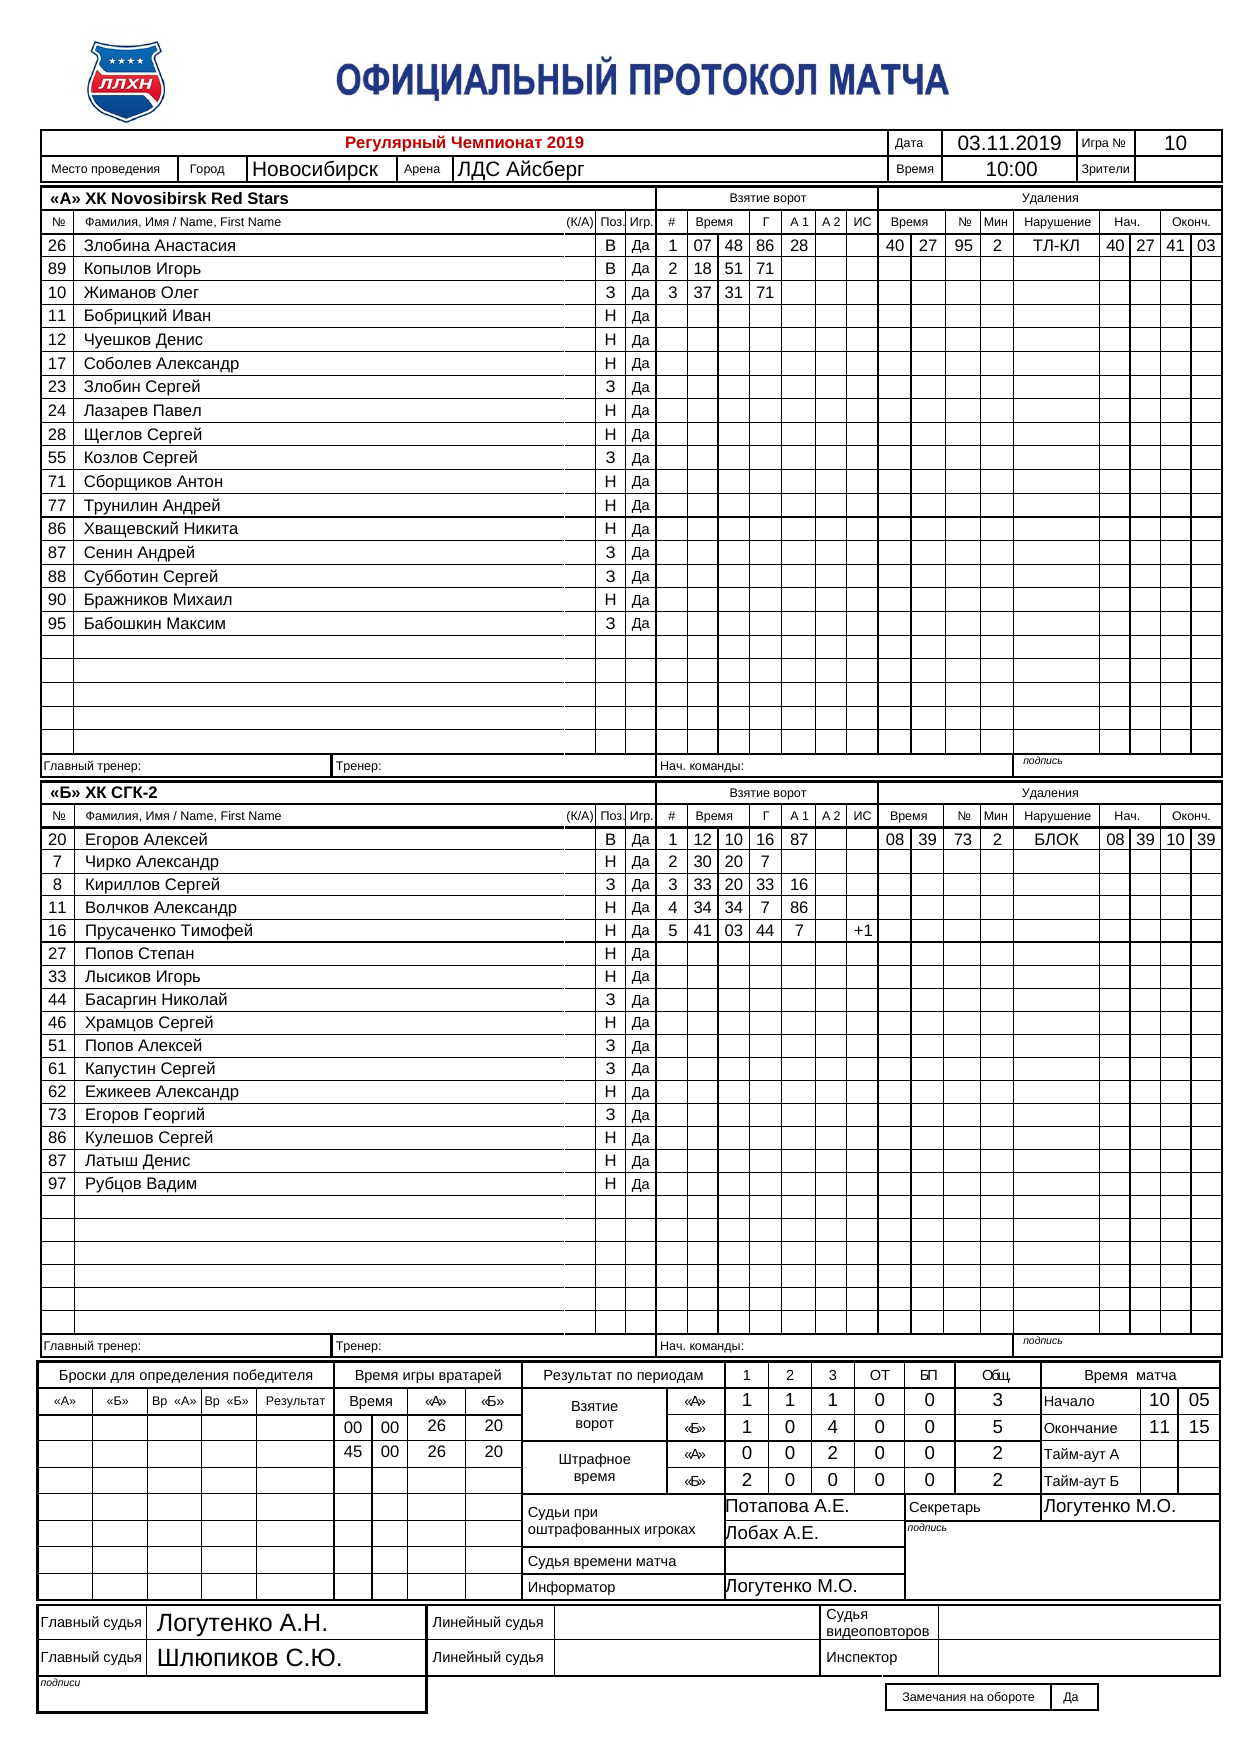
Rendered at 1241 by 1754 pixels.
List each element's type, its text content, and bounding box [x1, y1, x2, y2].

table_cell [912, 352, 945, 374]
table_cell Да [626, 423, 655, 445]
table_cell Судья видеоповторов [821, 1606, 938, 1639]
table_cell [1161, 1035, 1190, 1057]
table_cell [944, 1219, 980, 1241]
table_cell [750, 730, 781, 753]
table_cell [408, 1574, 465, 1599]
table_cell [912, 257, 945, 280]
table_cell [1161, 966, 1190, 987]
table_cell [565, 494, 595, 516]
table_cell Главный судья [39, 1606, 146, 1639]
table_cell [981, 989, 1013, 1011]
table_cell [1161, 1196, 1190, 1218]
table_cell [719, 1150, 749, 1172]
table_cell [657, 494, 687, 516]
table_cell [750, 1288, 781, 1310]
table_cell [1161, 423, 1190, 445]
table_cell [981, 328, 1013, 351]
table_cell [1131, 1242, 1160, 1264]
table_cell [719, 989, 749, 1011]
table_cell [1161, 281, 1190, 303]
table_cell Потапова А.Е. [726, 1495, 904, 1520]
table_cell [719, 1104, 749, 1126]
table_cell [565, 1265, 595, 1287]
table_cell [879, 850, 910, 872]
table_cell № [946, 211, 980, 233]
table_cell ИС [847, 211, 877, 233]
table_cell Да [626, 989, 655, 1011]
table_cell [816, 1311, 846, 1333]
table_cell [688, 352, 717, 374]
table_cell [39, 1416, 92, 1440]
table_cell [565, 989, 595, 1011]
table_cell 37 [688, 281, 717, 303]
table_cell З [596, 565, 625, 587]
table_cell [596, 707, 625, 729]
table_cell [719, 659, 749, 682]
table_cell ЛДС Айсберг [454, 157, 887, 181]
table_cell [912, 659, 945, 682]
table_cell [782, 281, 815, 303]
table_cell [981, 494, 1013, 516]
table_cell Нарушение [1014, 805, 1099, 826]
table_cell 11 [1141, 1415, 1177, 1440]
table_cell [981, 305, 1013, 327]
table_cell [42, 1196, 74, 1218]
table_cell 8 [42, 874, 74, 895]
table_cell [1014, 636, 1099, 658]
table_cell [944, 1242, 980, 1264]
table_cell [39, 1441, 92, 1467]
table_cell [39, 1468, 92, 1493]
table_cell [981, 588, 1013, 611]
table_cell [946, 423, 980, 445]
table_cell [750, 328, 781, 351]
table_cell [879, 683, 910, 706]
table_cell [1161, 874, 1190, 895]
table_cell [688, 1127, 717, 1149]
table_cell [750, 989, 781, 1011]
table_cell Тренер: [333, 1335, 655, 1356]
table_cell [657, 399, 687, 422]
table_cell [912, 494, 945, 516]
table_cell (К/А) [565, 211, 595, 233]
table_cell [981, 1242, 1013, 1264]
table_cell З [596, 541, 625, 564]
table_cell [1192, 966, 1221, 987]
table_cell 7 [42, 850, 74, 872]
table_cell [1131, 423, 1160, 445]
table_cell [719, 423, 749, 445]
table_cell Оконч. [1161, 805, 1221, 826]
table_cell [202, 1416, 256, 1440]
table_cell [257, 1574, 333, 1599]
table_cell [816, 829, 846, 849]
table_cell [408, 1494, 465, 1520]
table_cell 3 [657, 874, 687, 895]
table_cell [74, 730, 564, 753]
table_cell [688, 1081, 717, 1103]
table_cell [946, 612, 980, 634]
table_cell [719, 636, 749, 658]
table_cell [1131, 305, 1160, 327]
table_cell [93, 1416, 147, 1440]
table_cell Нач. команды: [657, 755, 1012, 776]
table_cell [1131, 730, 1160, 753]
table_cell [75, 1265, 564, 1287]
table_cell Да [626, 257, 655, 280]
table_cell [879, 1288, 910, 1310]
table_cell [946, 328, 980, 351]
table_cell [879, 1173, 910, 1195]
table_cell [946, 541, 980, 564]
table_cell Нарушение [1014, 211, 1099, 233]
table_cell [946, 470, 980, 493]
table_cell Лысиков Игорь [75, 966, 564, 987]
table_cell 62 [42, 1081, 74, 1103]
table_cell Капустин Сергей [75, 1058, 564, 1079]
table_cell [373, 1547, 407, 1573]
table_cell [944, 1265, 980, 1287]
table_cell Н [596, 352, 625, 374]
table_cell 41 [1161, 235, 1190, 256]
table_cell [782, 470, 815, 493]
table_cell 1 [812, 1389, 854, 1413]
table_cell [688, 683, 717, 706]
table_cell Н [596, 896, 625, 918]
table_cell [1014, 352, 1099, 374]
table_cell [202, 1547, 256, 1573]
table_cell [719, 966, 749, 987]
table_cell «А» [668, 1442, 724, 1467]
table_cell [373, 1494, 407, 1520]
table_cell [1099, 1682, 1220, 1711]
table_cell [847, 966, 877, 987]
table_cell [1161, 1173, 1190, 1195]
table_cell [626, 683, 655, 706]
table_cell 24 [42, 399, 73, 422]
table_cell [657, 612, 687, 634]
table_cell [750, 423, 781, 445]
table_cell [879, 989, 910, 1011]
table_cell [565, 376, 595, 398]
table_cell [879, 707, 910, 729]
table_cell [847, 874, 877, 895]
table_cell [847, 541, 877, 564]
table_cell 0 [905, 1442, 954, 1467]
table_cell [879, 352, 910, 374]
table_cell [688, 943, 717, 964]
table_cell [1131, 494, 1160, 516]
table_cell 3 [956, 1389, 1040, 1413]
table_cell [847, 423, 877, 445]
table_cell [335, 1494, 371, 1520]
table_cell Чирко Александр [75, 850, 564, 872]
table_cell [1131, 1196, 1160, 1218]
table_cell 89 [42, 257, 73, 280]
table_cell [1131, 920, 1160, 941]
table_cell Да [626, 1173, 655, 1195]
table_cell 73 [944, 829, 980, 849]
table_cell [816, 943, 846, 964]
table_cell [782, 399, 815, 422]
table_cell [75, 1196, 564, 1218]
table_cell [1100, 1196, 1129, 1218]
table_cell [148, 1416, 201, 1440]
table_cell [596, 659, 625, 682]
table_cell [912, 399, 945, 422]
table_cell [1161, 305, 1190, 327]
table_cell [1100, 1311, 1129, 1333]
table_cell [596, 683, 625, 706]
table_cell [1100, 1127, 1129, 1149]
table_cell Г [750, 805, 781, 826]
table_cell [750, 1081, 781, 1103]
table_cell [981, 896, 1013, 918]
table_cell 5 [657, 920, 687, 941]
table_cell [1014, 1012, 1099, 1033]
table_cell [847, 305, 877, 327]
table_cell [1100, 1173, 1129, 1195]
table_cell [1161, 612, 1190, 634]
table_cell [1161, 1058, 1190, 1079]
table_cell Секретарь [906, 1495, 1040, 1520]
table_cell [847, 730, 877, 753]
table_cell Логутенко М.О. [1042, 1495, 1219, 1520]
table_cell [657, 1127, 687, 1149]
table_cell [782, 989, 815, 1011]
table_cell [1161, 636, 1190, 658]
table_cell Линейный судья [428, 1640, 554, 1675]
table_cell [879, 257, 910, 280]
table_cell Чуешков Денис [74, 328, 564, 351]
table_cell [944, 1311, 980, 1333]
table_cell [719, 518, 749, 540]
table_cell Н [596, 920, 625, 941]
table_cell 1 [726, 1389, 768, 1413]
table_cell [879, 943, 910, 964]
table_cell [1192, 707, 1221, 729]
table_cell [688, 636, 717, 658]
table_cell «Б» [668, 1415, 724, 1440]
table_cell [726, 1548, 904, 1573]
table_cell [1014, 707, 1099, 729]
table_cell [912, 281, 945, 303]
table_cell 87 [782, 829, 815, 849]
table_cell [719, 1058, 749, 1079]
table_cell [981, 1104, 1013, 1126]
table_cell [879, 423, 910, 445]
table_cell [981, 874, 1013, 895]
table_cell [565, 399, 595, 422]
table_cell [1161, 683, 1190, 706]
table_cell [750, 446, 781, 469]
table_cell [1192, 423, 1221, 445]
table_cell [782, 850, 815, 872]
table_cell Да [626, 966, 655, 987]
table_cell [912, 305, 945, 327]
table_cell [1014, 943, 1099, 964]
table_cell [719, 376, 749, 398]
table_cell Да [626, 920, 655, 941]
table_cell Вр «А» [148, 1389, 201, 1413]
table_cell З [596, 446, 625, 469]
table_cell [912, 423, 945, 445]
table_cell [816, 1265, 846, 1287]
table_cell [879, 1127, 910, 1149]
table_cell [1131, 943, 1160, 964]
table_cell 40 [879, 235, 910, 256]
table_cell [565, 1219, 595, 1241]
table_cell подписи [39, 1677, 425, 1711]
table_cell [719, 1242, 749, 1264]
table_cell [688, 1311, 717, 1333]
table_cell [1014, 659, 1099, 682]
table_cell [257, 1441, 333, 1467]
table_cell [565, 874, 595, 895]
table_cell [1131, 257, 1160, 280]
table_cell [912, 1127, 943, 1149]
table_cell [1131, 1150, 1160, 1172]
table_cell [847, 896, 877, 918]
table_cell [879, 494, 910, 516]
table_cell [1014, 281, 1099, 303]
table_cell [912, 874, 943, 895]
table_cell Да [626, 850, 655, 872]
table_cell [688, 1196, 717, 1218]
table_cell [879, 1012, 910, 1033]
table_cell [688, 1242, 717, 1264]
table_cell [596, 1219, 625, 1241]
table_cell [657, 588, 687, 611]
table_cell [1161, 470, 1190, 493]
table_cell 71 [750, 257, 781, 280]
table_cell [657, 707, 687, 729]
table_cell [1131, 1081, 1160, 1103]
table_cell 51 [42, 1035, 74, 1057]
table_cell [1192, 305, 1221, 327]
table_cell [1100, 470, 1129, 493]
table_cell [750, 1127, 781, 1149]
table_cell [981, 1219, 1013, 1241]
table_cell [1014, 541, 1099, 564]
table_cell [719, 730, 749, 753]
table_cell 2 [956, 1442, 1040, 1467]
table_cell З [596, 612, 625, 634]
table_cell [847, 1196, 877, 1218]
table_cell [688, 1288, 717, 1310]
table_cell [373, 1574, 407, 1599]
table_cell [816, 659, 846, 682]
table_cell 20 [466, 1441, 521, 1467]
table_cell [847, 1058, 877, 1079]
table_cell [626, 1242, 655, 1264]
table_cell Н [596, 399, 625, 422]
table_cell [1014, 494, 1099, 516]
table_cell [565, 1173, 595, 1195]
table_cell Да [626, 399, 655, 422]
table_cell [981, 636, 1013, 658]
table_cell Да [626, 829, 655, 849]
table_cell [719, 588, 749, 611]
table_cell [1014, 1288, 1099, 1310]
table_cell 86 [782, 896, 815, 918]
table_cell [1192, 399, 1221, 422]
table_cell [946, 683, 980, 706]
table_cell [719, 707, 749, 729]
table_cell [1192, 612, 1221, 634]
table_cell [750, 305, 781, 327]
table_cell 28 [42, 423, 73, 445]
table_cell № [42, 805, 74, 826]
table_cell [596, 1242, 625, 1264]
table_cell Да [626, 1081, 655, 1103]
table_cell [981, 1288, 1013, 1310]
table_cell [1131, 376, 1160, 398]
table_cell 03 [1192, 235, 1221, 256]
table_cell [565, 1104, 595, 1126]
table_cell [257, 1521, 333, 1546]
table_cell [816, 850, 846, 872]
table_cell Да [626, 235, 655, 256]
table_cell З [596, 1058, 625, 1079]
table_cell [981, 518, 1013, 540]
table_cell [1131, 328, 1160, 351]
table_cell [782, 1265, 815, 1287]
table_cell [657, 1311, 687, 1333]
table_cell [74, 683, 564, 706]
table_cell [1192, 1127, 1221, 1149]
table_cell Да [626, 470, 655, 493]
table_cell [912, 446, 945, 469]
table_cell Рубцов Вадим [75, 1173, 564, 1195]
table_cell [816, 1150, 846, 1172]
table_cell [1014, 1150, 1099, 1172]
table_cell [39, 1547, 92, 1573]
table_cell Хващевский Никита [74, 518, 564, 540]
table_cell [847, 1150, 877, 1172]
table_cell Штрафное время [523, 1442, 666, 1493]
table_cell [946, 588, 980, 611]
table_cell 1 [657, 235, 687, 256]
table_cell [1192, 1196, 1221, 1218]
table_cell 23 [42, 376, 73, 398]
table_header «А» ХК Novosibirsk Red Stars [42, 188, 655, 209]
table_cell Н [596, 966, 625, 987]
table_cell [912, 1219, 943, 1241]
table_cell [688, 470, 717, 493]
table_cell [1161, 328, 1190, 351]
table_cell 0 [905, 1415, 954, 1440]
table_cell [981, 612, 1013, 634]
table_cell Да [626, 1150, 655, 1172]
table_cell [148, 1441, 201, 1467]
table_cell [1192, 1104, 1221, 1126]
table_cell Лазарев Павел [74, 399, 564, 422]
table_cell 4 [657, 896, 687, 918]
table_cell [750, 1035, 781, 1057]
table_cell [981, 966, 1013, 987]
table_cell [847, 518, 877, 540]
table_cell [981, 943, 1013, 964]
table_cell [1161, 659, 1190, 682]
table_cell [816, 376, 846, 398]
table_cell [1192, 920, 1221, 941]
table_cell 95 [946, 235, 980, 256]
table_cell Лобах А.Е. [726, 1521, 904, 1546]
table_cell [688, 989, 717, 1011]
table_cell [782, 1081, 815, 1103]
table_cell [74, 707, 564, 729]
table_cell [816, 588, 846, 611]
table_header Удаления [879, 188, 1221, 209]
table_cell [596, 730, 625, 753]
table_cell [565, 1150, 595, 1172]
table_cell [1161, 352, 1190, 374]
table_cell [373, 1521, 407, 1546]
table_cell Тайм-аут А [1042, 1441, 1140, 1467]
table_cell 90 [42, 588, 73, 611]
table_cell [782, 1311, 815, 1333]
table_cell [981, 1081, 1013, 1103]
table_cell Главный тренер: [42, 1335, 330, 1356]
table_cell [912, 636, 945, 658]
table_cell 1 [657, 829, 687, 849]
table_cell [688, 446, 717, 469]
table_cell Н [596, 328, 625, 351]
table_cell [816, 1104, 846, 1126]
table_cell [946, 281, 980, 303]
table_header ОТ [855, 1363, 904, 1387]
table_cell [1014, 1035, 1099, 1057]
table_cell 26 [408, 1416, 465, 1440]
table_cell [981, 850, 1013, 872]
table_cell «Б» [93, 1389, 147, 1413]
table_cell 28 [782, 235, 815, 256]
table_cell [1131, 1265, 1160, 1287]
table_cell [912, 850, 943, 872]
table_cell [42, 1265, 74, 1287]
table_cell Прусаченко Тимофей [75, 920, 564, 941]
table_cell [750, 659, 781, 682]
table_cell [816, 707, 846, 729]
table_cell [1131, 446, 1160, 469]
table_cell Да [626, 943, 655, 964]
table_cell [1192, 470, 1221, 493]
table_cell [719, 446, 749, 469]
table_cell [565, 235, 595, 256]
table_cell [1100, 1035, 1129, 1057]
table_cell Н [596, 1081, 625, 1103]
table_cell [688, 730, 717, 753]
table_cell 17 [42, 352, 73, 374]
table_cell 2 [657, 850, 687, 872]
table_cell [596, 636, 625, 658]
table_cell Тренер: [333, 755, 655, 776]
table_cell [750, 541, 781, 564]
table_cell [981, 1035, 1013, 1057]
table_cell [1100, 423, 1129, 445]
table_cell [750, 494, 781, 516]
table_cell [1100, 1150, 1129, 1172]
table_cell [782, 1035, 815, 1057]
table_cell [148, 1468, 201, 1493]
table_cell [750, 966, 781, 987]
table_cell [981, 920, 1013, 941]
table_cell [750, 707, 781, 729]
table_cell [1179, 1441, 1219, 1467]
table_cell Результат [257, 1389, 333, 1413]
table_cell [75, 1219, 564, 1241]
table_cell [1131, 1127, 1160, 1149]
table_cell [1161, 896, 1190, 918]
table_cell [816, 494, 846, 516]
table_cell [1100, 730, 1129, 753]
table_cell [626, 730, 655, 753]
table_cell [565, 683, 595, 706]
table_cell [1161, 730, 1190, 753]
table_cell [816, 730, 846, 753]
table_cell [1192, 518, 1221, 540]
table_cell [1192, 943, 1221, 964]
table_cell [42, 1242, 74, 1264]
table_cell [1100, 659, 1129, 682]
table_cell [39, 1521, 92, 1546]
table_cell [879, 1196, 910, 1218]
table_cell [816, 446, 846, 469]
table_cell [981, 565, 1013, 587]
table_cell 0 [905, 1389, 954, 1413]
table_cell [816, 1035, 846, 1057]
table_cell [847, 829, 877, 849]
table_cell Н [596, 518, 625, 540]
table_cell Бражников Михаил [74, 588, 564, 611]
table_cell [912, 683, 945, 706]
table_cell [981, 1265, 1013, 1287]
table_cell «А» [39, 1389, 92, 1413]
table_cell 31 [719, 281, 749, 303]
table_cell [816, 257, 846, 280]
table_cell 12 [42, 328, 73, 351]
table_cell Да [626, 376, 655, 398]
table_cell [879, 1219, 910, 1241]
table_cell [816, 399, 846, 422]
table_cell [657, 1196, 687, 1218]
table_cell [688, 541, 717, 564]
table_cell [466, 1521, 521, 1546]
table_cell +1 [847, 920, 877, 941]
table_cell [657, 423, 687, 445]
table_cell «Б» [668, 1468, 724, 1493]
table_cell [1100, 1081, 1129, 1103]
table_cell [782, 636, 815, 658]
table_cell [879, 1311, 910, 1333]
table_cell [1192, 659, 1221, 682]
table_cell [148, 1521, 201, 1546]
table_cell [1014, 1219, 1099, 1241]
table_header Замечания на обороте [887, 1685, 1050, 1709]
table_cell [1100, 446, 1129, 469]
table_cell [565, 281, 595, 303]
table_cell [782, 588, 815, 611]
table_cell [847, 376, 877, 398]
table_cell Да [626, 1127, 655, 1149]
table_cell [944, 1012, 980, 1033]
table_cell [1192, 541, 1221, 564]
table_cell [688, 588, 717, 611]
table_cell [719, 1035, 749, 1057]
table_cell [93, 1547, 147, 1573]
table_cell [1014, 1242, 1099, 1264]
table_cell [1192, 989, 1221, 1011]
table_cell [981, 707, 1013, 729]
table_cell Да [626, 1035, 655, 1057]
table_cell [879, 1035, 910, 1057]
table_cell [981, 281, 1013, 303]
table_cell [1161, 1288, 1190, 1310]
table_cell [816, 1196, 846, 1218]
table_cell [912, 966, 943, 987]
table_cell [912, 1173, 943, 1195]
table_cell [1131, 683, 1160, 706]
table_cell [1192, 850, 1221, 872]
table_cell [847, 470, 877, 493]
table_cell Бобрицкий Иван [74, 305, 564, 327]
table_cell БЛОК [1014, 829, 1099, 849]
table_cell [1100, 257, 1129, 280]
table_cell [1100, 281, 1129, 303]
table_cell «А» [408, 1389, 465, 1413]
table_cell Да [626, 328, 655, 351]
table_cell [688, 565, 717, 587]
table_cell [750, 518, 781, 540]
table_cell Да [626, 1058, 655, 1079]
table_cell [1131, 588, 1160, 611]
table_cell [657, 683, 687, 706]
table_cell [1100, 920, 1129, 941]
table_cell [912, 1104, 943, 1126]
table_cell [257, 1494, 333, 1520]
table_cell [719, 494, 749, 516]
table_cell 87 [42, 541, 73, 564]
table_cell 2 [981, 235, 1013, 256]
table_cell [782, 1012, 815, 1033]
table_cell [816, 989, 846, 1011]
table_cell Соболев Александр [74, 352, 564, 374]
table_cell [879, 874, 910, 895]
table_cell [1192, 1012, 1221, 1033]
table_cell [688, 328, 717, 351]
table_cell [565, 707, 595, 729]
table_cell [657, 989, 687, 1011]
table_cell 86 [750, 235, 781, 256]
table_cell [1192, 1288, 1221, 1310]
table_cell [946, 518, 980, 540]
table_cell [1014, 518, 1099, 540]
table_cell [946, 565, 980, 587]
table_cell [912, 1081, 943, 1103]
table_cell [657, 1150, 687, 1172]
table_cell [565, 470, 595, 493]
table_cell Н [596, 470, 625, 493]
table_cell [1131, 966, 1160, 987]
table_cell 33 [42, 966, 74, 987]
table_cell [1161, 399, 1190, 422]
table_cell [816, 683, 846, 706]
table_cell 2 [726, 1468, 768, 1493]
table_cell [1100, 966, 1129, 987]
table_cell [1192, 636, 1221, 658]
table_cell 7 [750, 896, 781, 918]
table_cell [202, 1441, 256, 1467]
table_cell 1 [769, 1389, 811, 1413]
table_cell [879, 659, 910, 682]
table_cell [1161, 1127, 1190, 1149]
table_cell [626, 1219, 655, 1241]
table_cell [1192, 588, 1221, 611]
table_cell [946, 352, 980, 374]
table_cell 71 [750, 281, 781, 303]
table_cell Н [596, 494, 625, 516]
table_cell 26 [408, 1441, 465, 1467]
table_cell [879, 1058, 910, 1079]
table_cell [1100, 1058, 1129, 1079]
table_cell В [596, 829, 625, 849]
table_cell [42, 707, 73, 729]
table_cell [408, 1521, 465, 1546]
table_cell [946, 730, 980, 753]
table_cell [1131, 1288, 1160, 1310]
table_cell [1014, 399, 1099, 422]
table_cell Арена [398, 157, 452, 181]
table_cell [1192, 1311, 1221, 1333]
table_cell [688, 376, 717, 398]
table_cell [816, 1173, 846, 1195]
table_cell [1192, 1035, 1221, 1057]
table_cell [1014, 446, 1099, 469]
table_cell 0 [726, 1442, 768, 1467]
table_cell 51 [719, 257, 749, 280]
table_cell [74, 636, 564, 658]
table_cell [847, 588, 877, 611]
table_cell [1192, 730, 1221, 753]
table_cell [944, 1150, 980, 1172]
table_cell [912, 1265, 943, 1287]
table_cell № [42, 211, 73, 233]
table_cell Время [688, 805, 749, 826]
table_cell З [596, 281, 625, 303]
table_cell Зрители [1078, 157, 1134, 181]
table_cell [565, 305, 595, 327]
table_cell [657, 446, 687, 469]
table_cell [816, 328, 846, 351]
table_cell [944, 1058, 980, 1079]
table_cell [816, 1058, 846, 1079]
table_cell [1131, 352, 1160, 374]
table_cell [750, 636, 781, 658]
table_cell [816, 896, 846, 918]
table_cell [1131, 1219, 1160, 1241]
table_cell [1192, 1173, 1221, 1195]
table_cell 16 [782, 874, 815, 895]
table_cell [750, 399, 781, 422]
table_cell [626, 1196, 655, 1218]
table_cell [719, 1219, 749, 1241]
table_cell [1192, 1150, 1221, 1172]
table_cell [1014, 1081, 1099, 1103]
table_header Общ. [956, 1363, 1040, 1387]
table_cell [879, 305, 910, 327]
table_cell Окончание [1042, 1415, 1140, 1440]
table_cell [847, 1242, 877, 1264]
table_cell [879, 730, 910, 753]
table_cell А 2 [816, 805, 846, 826]
table_cell [879, 1242, 910, 1264]
table_cell [565, 966, 595, 987]
table_cell [657, 943, 687, 964]
table_cell [782, 730, 815, 753]
table_cell [565, 829, 595, 849]
table_cell [912, 1035, 943, 1057]
table_cell [816, 235, 846, 256]
table_cell [719, 683, 749, 706]
table_cell Сенин Андрей [74, 541, 564, 564]
table_cell [847, 1081, 877, 1103]
table_cell [688, 612, 717, 634]
table_cell [1161, 943, 1190, 964]
table_cell [565, 565, 595, 587]
table_cell [1131, 565, 1160, 587]
table_cell [782, 494, 815, 516]
table_cell 00 [335, 1416, 371, 1440]
table_cell 0 [855, 1415, 904, 1440]
table_cell Кулешов Сергей [75, 1127, 564, 1149]
table_cell В [596, 257, 625, 280]
table_cell [879, 281, 910, 303]
table_cell [596, 1311, 625, 1333]
table_cell [626, 636, 655, 658]
table_cell [1161, 376, 1190, 398]
table_cell [1131, 1058, 1160, 1079]
table_cell [657, 1288, 687, 1310]
table_cell [657, 1012, 687, 1033]
table_cell [981, 541, 1013, 564]
table_cell [565, 1081, 595, 1103]
table_cell [944, 850, 980, 872]
table_cell [782, 966, 815, 987]
table_cell [1014, 1127, 1099, 1149]
table_cell З [596, 1104, 625, 1126]
table_cell Линейный судья [428, 1606, 554, 1639]
table_cell [1014, 1104, 1099, 1126]
table_cell [750, 943, 781, 964]
table_cell Субботин Сергей [74, 565, 564, 587]
table_cell [202, 1494, 256, 1520]
table_cell [1161, 1081, 1190, 1103]
table_cell [688, 399, 717, 422]
table_cell [816, 1012, 846, 1033]
table_cell [782, 423, 815, 445]
table_cell 87 [42, 1150, 74, 1172]
table_cell [1161, 850, 1190, 872]
table_cell [944, 874, 980, 895]
table_cell [912, 1311, 943, 1333]
table_cell Сборщиков Антон [74, 470, 564, 493]
table_cell [1100, 1288, 1129, 1310]
table_cell [1014, 328, 1099, 351]
table_cell [847, 1012, 877, 1033]
table_cell [912, 730, 945, 753]
table_cell 39 [912, 829, 943, 849]
table_cell [847, 1127, 877, 1149]
table_cell 2 [812, 1442, 854, 1467]
table_cell Щеглов Сергей [74, 423, 564, 445]
table_header БП [905, 1363, 954, 1387]
table_cell «Б » [466, 1389, 521, 1413]
table_cell # [657, 805, 687, 826]
table_cell [750, 1058, 781, 1079]
table_cell [946, 659, 980, 682]
table_cell [847, 1288, 877, 1310]
table_cell Попов Алексей [75, 1035, 564, 1057]
table_cell [981, 659, 1013, 682]
table_cell [912, 470, 945, 493]
table_cell Да [626, 565, 655, 587]
table_cell [782, 1219, 815, 1241]
table_cell [946, 707, 980, 729]
table_cell [879, 399, 910, 422]
table_cell [912, 518, 945, 540]
table_cell [981, 446, 1013, 469]
table_cell [555, 1640, 819, 1675]
table_cell Главный судья [39, 1640, 146, 1675]
table_cell [719, 1127, 749, 1149]
table_cell ТЛ-КЛ [1014, 235, 1099, 256]
table_cell [847, 636, 877, 658]
table_cell [1014, 1173, 1099, 1195]
table_cell А 2 [816, 211, 846, 233]
table_cell [428, 1677, 882, 1711]
table_cell Логутенко М.О. [726, 1575, 904, 1599]
table_cell 0 [769, 1468, 811, 1493]
table_cell [257, 1547, 333, 1573]
table_cell [1014, 1265, 1099, 1287]
table_cell [879, 328, 910, 351]
table_cell 08 [1100, 829, 1129, 849]
table_cell [688, 1012, 717, 1033]
table_cell [1161, 1104, 1190, 1126]
table_cell 77 [42, 494, 73, 516]
table_cell [981, 1127, 1013, 1149]
table_cell [782, 1196, 815, 1218]
table_cell 18 [688, 257, 717, 280]
table_cell [1014, 683, 1099, 706]
table_cell [39, 1574, 92, 1599]
table_cell [879, 470, 910, 493]
table_cell Кириллов Сергей [75, 874, 564, 895]
table_cell [816, 470, 846, 493]
table_cell # [657, 211, 687, 233]
table_cell Да [626, 446, 655, 469]
table_cell [847, 494, 877, 516]
table_cell [1192, 874, 1221, 895]
table_cell [816, 874, 846, 895]
table_cell [335, 1574, 371, 1599]
table_header Игра № [1078, 131, 1134, 155]
table_cell [782, 1150, 815, 1172]
table_cell [93, 1521, 147, 1546]
table_cell [657, 730, 687, 753]
table_cell [847, 235, 877, 256]
table_cell [782, 1127, 815, 1149]
table_cell [944, 1173, 980, 1195]
table_cell [879, 565, 910, 587]
table_cell [1014, 1311, 1099, 1333]
table_cell [816, 518, 846, 540]
table_cell 0 [855, 1389, 904, 1413]
table_cell [944, 1081, 980, 1103]
table_cell [1100, 1104, 1129, 1126]
table_cell [466, 1494, 521, 1520]
table_cell Да [626, 494, 655, 516]
table_cell [1141, 1441, 1177, 1467]
table_cell [719, 1196, 749, 1218]
table_cell [719, 305, 749, 327]
table_cell [782, 1173, 815, 1195]
table_cell [1131, 470, 1160, 493]
table_cell 88 [42, 565, 73, 587]
table_cell [688, 518, 717, 540]
table_cell З [596, 376, 625, 398]
table_cell [816, 1242, 846, 1264]
table_cell Н [596, 850, 625, 872]
table_cell Начало [1042, 1389, 1140, 1413]
table_cell «А» [668, 1389, 724, 1413]
table_cell [555, 1606, 819, 1639]
table_cell [719, 399, 749, 422]
table_cell [944, 989, 980, 1011]
table_cell [750, 612, 781, 634]
table_cell [42, 730, 73, 753]
table_cell [1014, 850, 1099, 872]
table_cell [719, 943, 749, 964]
table_cell [1136, 157, 1221, 181]
table_cell [1161, 565, 1190, 587]
table_cell [1014, 470, 1099, 493]
table_cell Мин [981, 211, 1013, 233]
table_cell [1161, 541, 1190, 564]
table_cell Ежикеев Александр [75, 1081, 564, 1103]
table_cell [1131, 281, 1160, 303]
table_cell [688, 659, 717, 682]
table_cell [750, 1196, 781, 1218]
table_cell [565, 328, 595, 351]
table_cell 33 [750, 874, 781, 895]
table_cell Инспектор [821, 1640, 938, 1675]
table_header Время матча [1042, 1363, 1219, 1387]
table_cell [912, 1058, 943, 1079]
table_cell Н [596, 423, 625, 445]
table_cell Храмцов Сергей [75, 1012, 564, 1033]
table_cell [782, 1058, 815, 1079]
table_cell [688, 1035, 717, 1057]
table_cell [657, 470, 687, 493]
table_cell [912, 943, 943, 964]
table_cell Да [626, 896, 655, 918]
table_cell [944, 1035, 980, 1057]
table_cell [565, 1012, 595, 1033]
table_cell [946, 399, 980, 422]
table_cell 5 [956, 1415, 1040, 1440]
table_cell Да [626, 1012, 655, 1033]
table_cell 12 [688, 829, 717, 849]
table_cell (К/А) [565, 805, 595, 826]
table_cell [688, 1173, 717, 1195]
table_cell Латыш Денис [75, 1150, 564, 1172]
table_cell [1192, 1058, 1221, 1079]
table_cell 27 [1131, 235, 1160, 256]
table_cell [1100, 588, 1129, 611]
table_cell [626, 1265, 655, 1287]
table_cell Да [626, 541, 655, 564]
table_cell [565, 612, 595, 634]
table_cell [74, 659, 564, 682]
table_cell [1192, 281, 1221, 303]
table_cell Н [596, 943, 625, 964]
table_cell [1131, 399, 1160, 422]
table_cell [335, 1468, 371, 1493]
table_cell [688, 707, 717, 729]
table_header Дата [889, 131, 941, 155]
table_cell Н [596, 1150, 625, 1172]
table_cell [944, 1288, 980, 1310]
table_cell [879, 1150, 910, 1172]
table_cell [944, 896, 980, 918]
table_cell [944, 1127, 980, 1149]
table_cell [1192, 494, 1221, 516]
table_cell 39 [1131, 829, 1160, 849]
table_cell Судьи при оштрафованных игроках [523, 1495, 724, 1546]
table_cell 00 [373, 1416, 407, 1440]
table_cell [1100, 518, 1129, 540]
table_cell [1100, 943, 1129, 964]
table_header 1 [726, 1363, 768, 1387]
table_cell [782, 612, 815, 634]
table_cell [719, 1288, 749, 1310]
table_cell ИС [847, 805, 877, 826]
table_cell [1100, 874, 1129, 895]
table_cell [879, 636, 910, 658]
table_cell 1 [726, 1415, 768, 1440]
table_cell 86 [42, 1127, 74, 1149]
table_cell [981, 376, 1013, 398]
table_cell [657, 565, 687, 587]
table_cell Новосибирск [248, 157, 396, 181]
table_cell [981, 423, 1013, 445]
table_cell [1100, 376, 1129, 398]
table_cell [1192, 257, 1221, 280]
table_cell [565, 943, 595, 964]
table_cell [688, 1150, 717, 1172]
table_cell [944, 943, 980, 964]
table_cell [816, 966, 846, 987]
table_cell [1131, 1104, 1160, 1126]
table_cell [782, 943, 815, 964]
table_cell [657, 1219, 687, 1241]
table_cell [782, 707, 815, 729]
table_cell Шлюпиков С.Ю. [147, 1640, 425, 1675]
table_cell [981, 1196, 1013, 1218]
table_cell [816, 281, 846, 303]
table_cell подпись [906, 1522, 1219, 1599]
table_cell [596, 1196, 625, 1218]
table_cell [657, 1242, 687, 1264]
table_cell [847, 612, 877, 634]
table_cell [816, 612, 846, 634]
table_cell [946, 305, 980, 327]
table_cell [1014, 966, 1099, 987]
table_cell 2 [657, 257, 687, 280]
table_cell [93, 1574, 147, 1599]
table_cell [1131, 518, 1160, 540]
table_cell Поз. [596, 211, 625, 233]
table_cell [750, 1150, 781, 1172]
table_cell [847, 1104, 877, 1126]
table_cell [1131, 989, 1160, 1011]
table_cell [565, 446, 595, 469]
table_cell [847, 1219, 877, 1241]
table_cell 3 [657, 281, 687, 303]
table_cell 45 [335, 1441, 371, 1467]
table_cell [688, 305, 717, 327]
table_cell 86 [42, 518, 73, 540]
table_cell [75, 1311, 564, 1333]
table_cell [879, 376, 910, 398]
table_cell [466, 1468, 521, 1493]
table_cell [946, 636, 980, 658]
table_cell [847, 565, 877, 587]
table_cell Егоров Алексей [75, 829, 564, 849]
table_cell [202, 1574, 256, 1599]
table_cell [373, 1468, 407, 1493]
table_cell [879, 1104, 910, 1126]
table_cell [816, 920, 846, 941]
table_cell [1100, 541, 1129, 564]
table_header Да [1052, 1685, 1097, 1709]
table_cell [816, 423, 846, 445]
table_cell подпись [1014, 1335, 1221, 1356]
table_cell [719, 565, 749, 587]
table_cell 26 [42, 235, 73, 256]
table_cell 95 [42, 612, 73, 634]
table_cell [939, 1640, 1219, 1675]
table_cell [1161, 518, 1190, 540]
table_cell [719, 1173, 749, 1195]
table_cell [879, 588, 910, 611]
table_cell 11 [42, 305, 73, 327]
table_cell [782, 683, 815, 706]
table_cell Нач. [1100, 805, 1160, 826]
table_cell [944, 920, 980, 941]
table_cell [1161, 707, 1190, 729]
table_cell 40 [1100, 235, 1129, 256]
table_cell [657, 376, 687, 398]
table_cell [1131, 874, 1160, 895]
table_cell [335, 1547, 371, 1573]
table_cell [1100, 1219, 1129, 1241]
table_cell Да [626, 305, 655, 327]
table_header Взятие ворот [657, 783, 877, 803]
table_cell [657, 1035, 687, 1057]
table_cell [981, 730, 1013, 753]
table_cell Да [626, 281, 655, 303]
table_cell [466, 1574, 521, 1599]
table_cell [1192, 1081, 1221, 1103]
table_cell [1100, 494, 1129, 516]
table_cell [1014, 920, 1099, 941]
table_cell [719, 352, 749, 374]
table_cell [847, 943, 877, 964]
table_cell [565, 730, 595, 753]
table_cell [1131, 1012, 1160, 1033]
table_cell [816, 1127, 846, 1149]
table_cell [1131, 612, 1160, 634]
table_cell [750, 1219, 781, 1241]
table_cell З [596, 1035, 625, 1057]
table_cell 41 [688, 920, 717, 941]
table_cell [257, 1416, 333, 1440]
table_cell [1131, 1035, 1160, 1057]
table_cell Злобина Анастасия [74, 235, 564, 256]
table_cell [1014, 989, 1099, 1011]
table_cell [847, 1265, 877, 1287]
table_cell 16 [42, 920, 74, 941]
table_cell 2 [981, 829, 1013, 849]
table_cell [1131, 636, 1160, 658]
table_cell [626, 1288, 655, 1310]
table_cell [912, 1196, 943, 1218]
table_cell [981, 399, 1013, 422]
table_cell 0 [812, 1468, 854, 1493]
table_cell [879, 1081, 910, 1103]
table_cell 34 [719, 896, 749, 918]
table_cell Копылов Игорь [74, 257, 564, 280]
table_cell Время [879, 211, 945, 233]
table_cell [565, 1288, 595, 1310]
table_cell [847, 399, 877, 422]
table_cell [782, 1288, 815, 1310]
table_cell [688, 494, 717, 516]
table_cell [657, 1058, 687, 1079]
table_cell Время [688, 211, 749, 233]
table_cell [42, 659, 73, 682]
table_cell [408, 1468, 465, 1493]
table_cell [750, 376, 781, 398]
table_cell [688, 1265, 717, 1287]
table_cell 4 [812, 1415, 854, 1440]
table_cell [981, 1058, 1013, 1079]
table_cell [912, 328, 945, 351]
table_cell [816, 1219, 846, 1241]
table_cell Логутенко А.Н. [147, 1606, 425, 1639]
table_cell [1131, 1311, 1160, 1333]
table_cell [1100, 305, 1129, 327]
table_cell [1014, 1196, 1099, 1218]
table_cell [565, 1242, 595, 1264]
table_cell [1131, 896, 1160, 918]
table_cell [1192, 376, 1221, 398]
table_cell [1192, 1265, 1221, 1287]
table_header Взятие ворот [657, 188, 877, 209]
table_cell [1100, 683, 1129, 706]
table_cell 7 [750, 850, 781, 872]
table_cell [1014, 1058, 1099, 1079]
table_cell В [596, 235, 625, 256]
table_cell [1100, 612, 1129, 634]
table_cell [719, 1311, 749, 1333]
table_cell 7 [782, 920, 815, 941]
table_cell [782, 352, 815, 374]
table_cell [1100, 328, 1129, 351]
table_cell 55 [42, 446, 73, 469]
table_cell Оконч. [1161, 211, 1221, 233]
table_cell Взятие ворот [523, 1389, 666, 1440]
table_cell [782, 328, 815, 351]
table_cell [847, 1311, 877, 1333]
table_cell [657, 328, 687, 351]
table_cell [688, 1219, 717, 1241]
table_cell [565, 1196, 595, 1218]
table_cell [565, 588, 595, 611]
table_cell А 1 [782, 805, 815, 826]
table_cell [847, 281, 877, 303]
table_cell [565, 423, 595, 445]
table_cell [912, 376, 945, 398]
table_cell [750, 1173, 781, 1195]
table_cell 97 [42, 1173, 74, 1195]
table_cell [75, 1288, 564, 1310]
table_cell [782, 518, 815, 540]
table_cell Трунилин Андрей [74, 494, 564, 516]
table_cell [1161, 588, 1190, 611]
table_cell [1161, 446, 1190, 469]
table_cell [565, 1127, 595, 1149]
table_cell Егоров Георгий [75, 1104, 564, 1126]
table_cell [847, 989, 877, 1011]
table_cell [1014, 588, 1099, 611]
table_cell 48 [719, 235, 749, 256]
table_cell [565, 896, 595, 918]
table_cell Игр. [626, 805, 655, 826]
table_cell [946, 376, 980, 398]
table_cell [719, 1012, 749, 1033]
table_cell [750, 683, 781, 706]
table_cell [1100, 850, 1129, 872]
table_cell [883, 1677, 1220, 1681]
table_cell [944, 966, 980, 987]
table_cell [1100, 565, 1129, 587]
table_cell 61 [42, 1058, 74, 1079]
table_cell [750, 565, 781, 587]
table_cell [335, 1521, 371, 1546]
table_cell [946, 257, 980, 280]
table_cell [912, 588, 945, 611]
table_cell [847, 683, 877, 706]
table_cell [879, 896, 910, 918]
table_cell [657, 1265, 687, 1287]
table_cell 27 [912, 235, 945, 256]
table_cell [42, 1288, 74, 1310]
table_cell [657, 305, 687, 327]
table_cell 20 [42, 829, 74, 849]
table_cell [202, 1521, 256, 1546]
table_cell Место проведения [42, 157, 177, 181]
table_cell [782, 1104, 815, 1126]
table_cell [1192, 446, 1221, 469]
table_cell [565, 1035, 595, 1057]
table_cell [1014, 730, 1099, 753]
table_cell [148, 1547, 201, 1573]
table_cell [1192, 1219, 1221, 1241]
table_cell [688, 1104, 717, 1126]
table_cell А 1 [782, 211, 815, 233]
table_cell Вр «Б» [202, 1389, 256, 1413]
table_cell [981, 1173, 1013, 1195]
table_cell [912, 1150, 943, 1172]
table_cell [565, 1311, 595, 1333]
table_cell [939, 1606, 1219, 1639]
table_cell [688, 1058, 717, 1079]
table_header Удаления [879, 783, 1221, 803]
table_cell [148, 1494, 201, 1520]
table_cell 10:00 [943, 157, 1076, 181]
table_header 03.11.2019 [943, 131, 1076, 155]
table_cell 03 [719, 920, 749, 941]
table_cell 05 [1179, 1389, 1219, 1413]
table_cell 0 [855, 1468, 904, 1493]
table_cell 16 [750, 829, 781, 849]
table_cell [1161, 494, 1190, 516]
table_cell [847, 659, 877, 682]
table_cell [981, 352, 1013, 374]
table_cell Да [626, 1104, 655, 1126]
table_cell [1131, 541, 1160, 564]
table_cell Н [596, 1012, 625, 1033]
table_cell [93, 1494, 147, 1520]
table_cell [1014, 565, 1099, 587]
table_cell [1100, 1012, 1129, 1033]
table_cell [1141, 1468, 1177, 1493]
table_cell [202, 1468, 256, 1493]
table_cell Город [179, 157, 246, 181]
table_cell 11 [42, 896, 74, 918]
table_cell [657, 966, 687, 987]
table_cell [719, 1081, 749, 1103]
table_cell Козлов Сергей [74, 446, 564, 469]
table_cell [750, 1012, 781, 1033]
table_cell [912, 612, 945, 634]
table_header 10 [1136, 131, 1221, 155]
table_cell [981, 683, 1013, 706]
table_cell [565, 257, 595, 280]
table_cell [626, 659, 655, 682]
table_cell [879, 920, 910, 941]
table_cell [719, 612, 749, 634]
table_header Время игры вратарей [335, 1363, 521, 1387]
table_cell [750, 470, 781, 493]
table_cell [816, 636, 846, 658]
table_cell Н [596, 1127, 625, 1149]
table_header 3 [812, 1363, 854, 1387]
table_cell 71 [42, 470, 73, 493]
table_cell [565, 541, 595, 564]
table_cell [719, 1265, 749, 1287]
table_cell Нач. [1100, 211, 1160, 233]
table_cell З [596, 989, 625, 1011]
table_cell [1179, 1468, 1219, 1493]
table_cell 15 [1179, 1415, 1219, 1440]
table_cell [565, 518, 595, 540]
table_cell [719, 541, 749, 564]
table_cell [1014, 612, 1099, 634]
table_cell 07 [688, 235, 717, 256]
table_cell [626, 1311, 655, 1333]
table_cell Фамилия, Имя / Name, First Name [75, 805, 565, 826]
table_cell [981, 257, 1013, 280]
table_cell 08 [879, 829, 910, 849]
table_cell [408, 1547, 465, 1573]
table_cell [816, 1288, 846, 1310]
table_cell [1192, 1242, 1221, 1264]
table_cell Н [596, 305, 625, 327]
table_cell [1161, 1311, 1190, 1333]
table_cell Информатор [523, 1575, 724, 1599]
table_cell [816, 305, 846, 327]
table_cell [750, 588, 781, 611]
table_cell 20 [719, 874, 749, 895]
table_cell [42, 1311, 74, 1333]
table_cell [912, 920, 943, 941]
table_cell [879, 612, 910, 634]
table_cell [750, 1311, 781, 1333]
table_cell [946, 494, 980, 516]
table_cell [688, 966, 717, 987]
table_cell [1014, 874, 1099, 895]
table_cell 34 [688, 896, 717, 918]
table_cell Игр. [626, 211, 655, 233]
table_cell 27 [42, 943, 74, 964]
table_cell [1161, 1242, 1190, 1264]
table_cell [1161, 1150, 1190, 1172]
table_cell Время [889, 157, 941, 181]
table_cell Фамилия, Имя / Name, First Name [74, 211, 565, 233]
table_cell [1161, 1265, 1190, 1287]
table_cell [847, 1173, 877, 1195]
table_cell 10 [42, 281, 73, 303]
table_cell [93, 1468, 147, 1493]
table_cell Главный тренер: [42, 755, 330, 776]
table_cell 0 [769, 1415, 811, 1440]
table_cell [1161, 1219, 1190, 1241]
table_cell [657, 636, 687, 658]
table_cell Злобин Сергей [74, 376, 564, 398]
table_cell [1161, 989, 1190, 1011]
table_cell [847, 328, 877, 351]
table_cell [816, 1081, 846, 1103]
table_cell [719, 328, 749, 351]
table_cell [565, 920, 595, 941]
table_cell [1161, 920, 1190, 941]
table_cell [879, 518, 910, 540]
table_cell [782, 376, 815, 398]
table_cell [1014, 376, 1099, 398]
table_cell [981, 1150, 1013, 1172]
table_cell Да [626, 874, 655, 895]
table_header «Б» ХК СГК-2 [42, 783, 655, 803]
table_cell [657, 518, 687, 540]
table_cell Судья времени матча [523, 1548, 724, 1573]
table_cell [912, 541, 945, 564]
table_cell [657, 1081, 687, 1103]
table_cell [565, 352, 595, 374]
table_cell 10 [719, 829, 749, 849]
table_cell Н [596, 1173, 625, 1195]
table_cell [42, 683, 73, 706]
table_cell [750, 1104, 781, 1126]
table_cell [981, 1012, 1013, 1033]
table_cell Да [626, 588, 655, 611]
table_cell 20 [466, 1416, 521, 1440]
table_cell [657, 1104, 687, 1126]
table_cell [847, 707, 877, 729]
table_cell [1192, 328, 1221, 351]
table_cell Да [626, 612, 655, 634]
table_cell [847, 446, 877, 469]
table_cell З [596, 874, 625, 895]
table_cell [782, 257, 815, 280]
table_cell [565, 636, 595, 658]
table_cell [879, 966, 910, 987]
table_cell 73 [42, 1104, 74, 1126]
table_cell [1100, 1242, 1129, 1264]
table_cell [1131, 1173, 1160, 1195]
table_header Результат по периодам [523, 1363, 724, 1387]
table_cell [93, 1441, 147, 1467]
table_cell Волчков Александр [75, 896, 564, 918]
table_cell [148, 1574, 201, 1599]
table_cell [879, 446, 910, 469]
table_cell 33 [688, 874, 717, 895]
table_cell [782, 446, 815, 469]
table_cell [912, 896, 943, 918]
table_cell Басаргин Николай [75, 989, 564, 1011]
table_cell [782, 1242, 815, 1264]
table_cell Поз. [596, 805, 625, 826]
table_cell [1192, 683, 1221, 706]
table_cell [912, 989, 943, 1011]
table_cell [719, 470, 749, 493]
table_cell Бабошкин Максим [74, 612, 564, 634]
table_cell [596, 1265, 625, 1287]
table_cell [657, 541, 687, 564]
table_cell Мин [981, 805, 1013, 826]
table_cell [879, 541, 910, 564]
table_cell Жиманов Олег [74, 281, 564, 303]
table_cell Да [626, 518, 655, 540]
table_cell [782, 305, 815, 327]
table_cell [1161, 1012, 1190, 1033]
table_cell Время [879, 805, 943, 826]
table_cell [1192, 896, 1221, 918]
table_cell [657, 659, 687, 682]
table_cell [782, 659, 815, 682]
table_cell [816, 541, 846, 564]
table_cell [466, 1547, 521, 1573]
table_header Регулярный Чемпионат 2019 [42, 131, 887, 155]
table_cell [981, 1311, 1013, 1333]
table_cell [42, 636, 73, 658]
table_cell 30 [688, 850, 717, 872]
table_cell 20 [719, 850, 749, 872]
table_cell [944, 1104, 980, 1126]
table_cell [1131, 850, 1160, 872]
table_cell [1014, 896, 1099, 918]
table_cell Попов Степан [75, 943, 564, 964]
table_cell [565, 659, 595, 682]
table_cell [912, 1288, 943, 1310]
table_cell 10 [1161, 829, 1190, 849]
table_cell Г [750, 211, 781, 233]
table_cell [1100, 707, 1129, 729]
table_cell [912, 1242, 943, 1264]
table_cell [1161, 257, 1190, 280]
table_header 2 [769, 1363, 811, 1387]
table_cell Да [626, 352, 655, 374]
table_cell Время [335, 1389, 407, 1413]
table_cell 44 [42, 989, 74, 1011]
table_cell [847, 850, 877, 872]
table_cell [1100, 989, 1129, 1011]
table_cell [257, 1468, 333, 1493]
table_cell [565, 850, 595, 872]
table_cell 0 [769, 1442, 811, 1467]
table_cell [1100, 1265, 1129, 1287]
table_cell [847, 1035, 877, 1057]
table_cell [657, 1173, 687, 1195]
table_cell [879, 1265, 910, 1287]
table_header Броски для определения победителя [39, 1363, 333, 1387]
table_cell [1131, 659, 1160, 682]
table_cell [596, 1288, 625, 1310]
table_cell [750, 352, 781, 374]
table_cell [816, 565, 846, 587]
table_cell [75, 1242, 564, 1264]
table_cell [565, 1058, 595, 1079]
table_cell 39 [1192, 829, 1221, 849]
table_cell подпись [1014, 755, 1221, 776]
table_cell [981, 470, 1013, 493]
table_cell [816, 352, 846, 374]
table_cell Тайм-аут Б [1042, 1468, 1140, 1493]
table_cell [912, 707, 945, 729]
table_cell [946, 446, 980, 469]
table_cell [688, 423, 717, 445]
table_cell [39, 1494, 92, 1520]
table_cell [782, 541, 815, 564]
table_cell 44 [750, 920, 781, 941]
table_cell 0 [855, 1442, 904, 1467]
table_cell [42, 1219, 74, 1241]
table_cell [1014, 423, 1099, 445]
table_cell [847, 352, 877, 374]
table_cell [1192, 352, 1221, 374]
table_cell 2 [956, 1468, 1040, 1493]
table_cell [1014, 257, 1099, 280]
table_cell № [944, 805, 980, 826]
table_cell [1192, 565, 1221, 587]
table_cell [1014, 305, 1099, 327]
table_cell [944, 1196, 980, 1218]
table_cell [1100, 896, 1129, 918]
table_cell [847, 257, 877, 280]
picture [5, 28, 1179, 129]
table_cell 0 [905, 1468, 954, 1493]
table_cell [1100, 636, 1129, 658]
table_cell Н [596, 588, 625, 611]
table_cell Нач. команды: [657, 1335, 1012, 1356]
table_cell [657, 352, 687, 374]
table_cell [1100, 352, 1129, 374]
table_cell [782, 565, 815, 587]
table_cell [1131, 707, 1160, 729]
table_cell [1100, 399, 1129, 422]
table_cell [912, 565, 945, 587]
table_cell 46 [42, 1012, 74, 1033]
table_cell [750, 1242, 781, 1264]
table_cell [912, 1012, 943, 1033]
table_cell [750, 1265, 781, 1287]
table_cell [626, 707, 655, 729]
table_cell 10 [1141, 1389, 1177, 1413]
table_cell 00 [373, 1441, 407, 1467]
